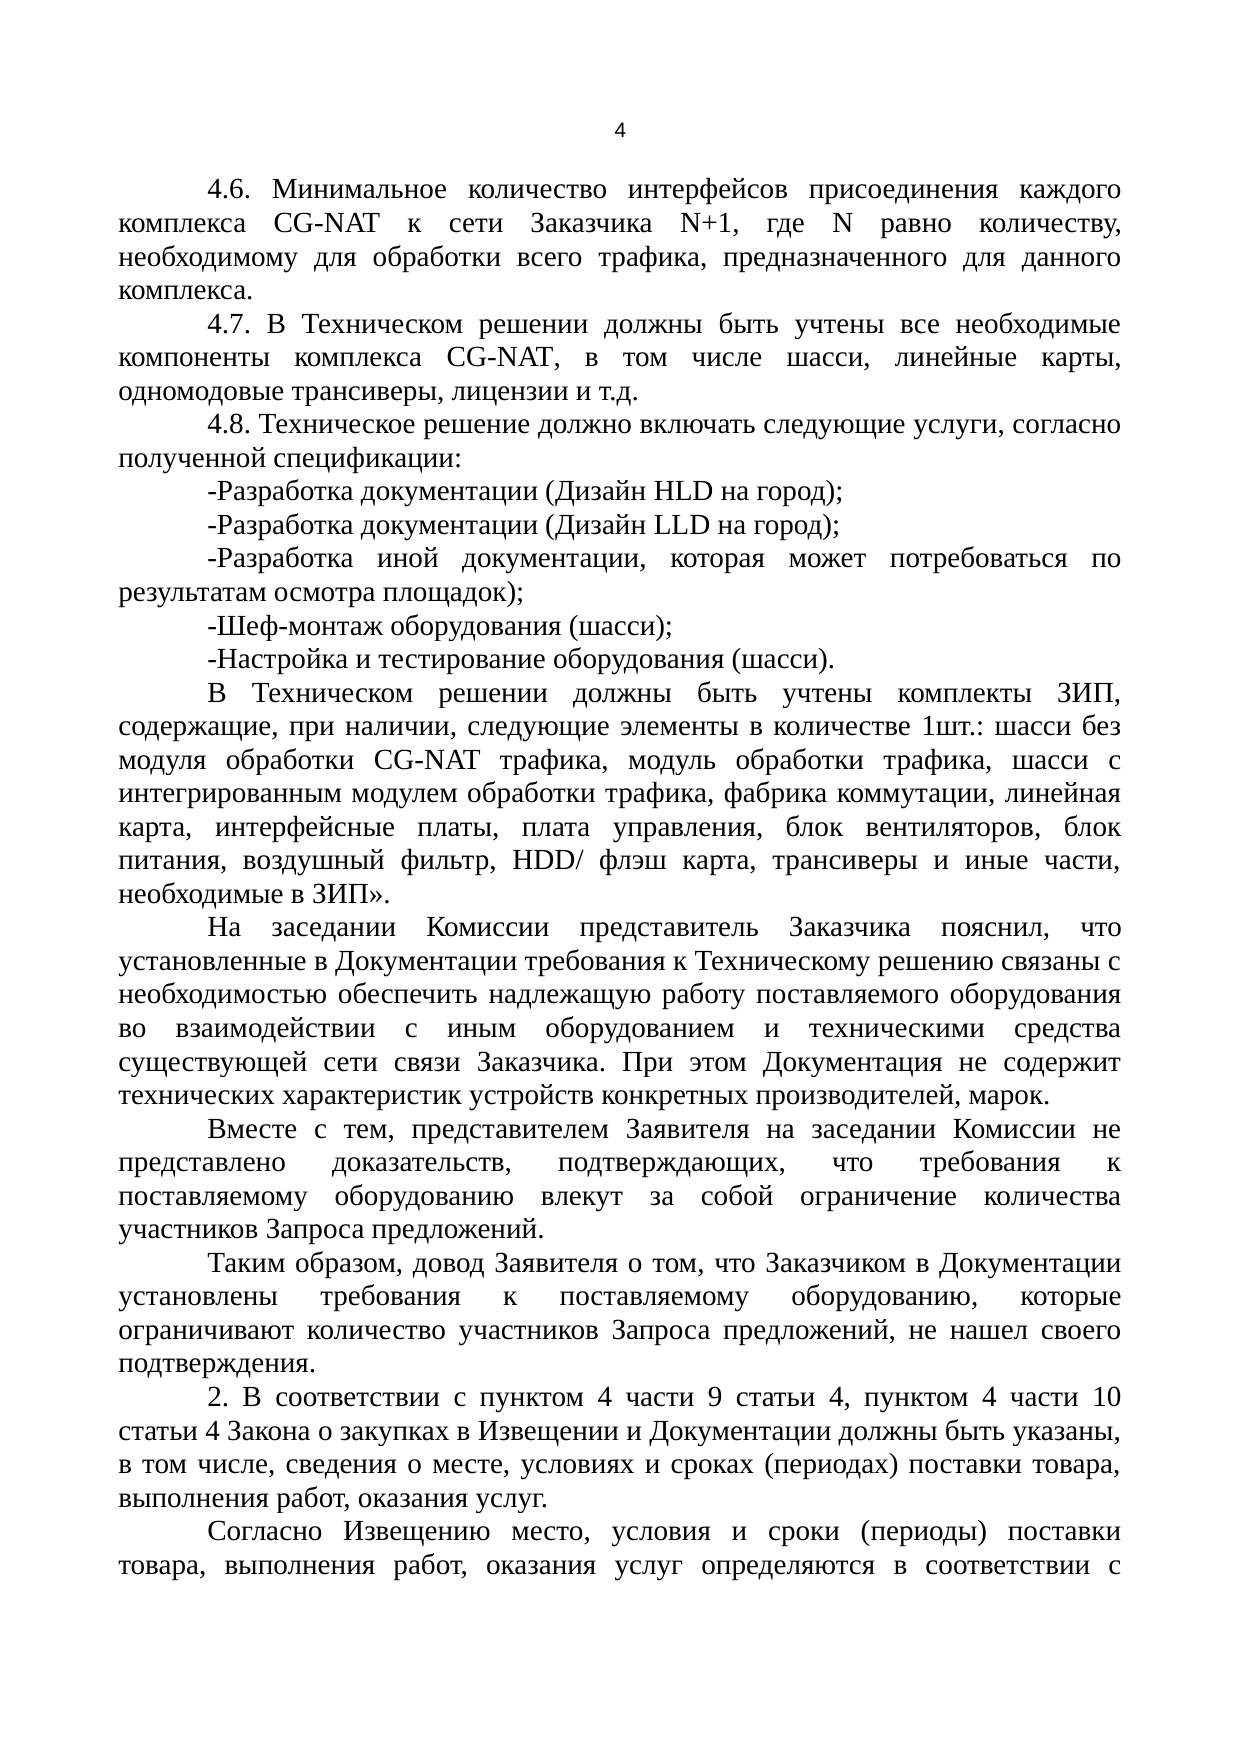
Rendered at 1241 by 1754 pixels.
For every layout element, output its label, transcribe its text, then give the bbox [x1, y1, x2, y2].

text -Шеф-монтаж оборудования (шасси); [118, 608, 1122, 641]
text Согласно Извещению место, условия и сроки (периоды) поставки товара, выполнения работ, оказания услуг определяются в соответствии с [118, 1513, 1122, 1580]
text -Настройка и тестирование оборудования (шасси). [118, 641, 1122, 675]
text -Разработка документации (Дизайн HLD на город); [118, 473, 1122, 507]
text Таким образом, довод Заявителя о том, что Заказчиком в Документации установлены требования к поставляемому оборудованию, которые ограничивают количество участников Запроса предложений, не нашел своего подтверждения. [118, 1245, 1122, 1379]
text -Разработка иной документации, которая может потребоваться по результатам осмотра площадок); [118, 541, 1122, 608]
text Вместе с тем, представителем Заявителя на заседании Комиссии не представлено доказательств, подтверждающих, что требования к поставляемому оборудованию влекут за собой ограничение количества участников Запроса предложений. [118, 1111, 1122, 1245]
text В Техническом решении должны быть учтены комплекты ЗИП, содержащие, при наличии, следующие элементы в количестве 1шт.: шасси без модуля обработки CG-NAT трафика, модуль обработки трафика, шасси с интегрированным модулем обработки трафика, фабрика коммутации, линейная карта, интерфейсные платы, плата управления, блок вентиляторов, блок питания, воздушный фильтр, HDD/ флэш карта, трансиверы и иные части, необходимые в ЗИП». [118, 675, 1122, 909]
text 4.8. Техническое решение должно включать следующие услуги, согласно полученной спецификации: [118, 406, 1122, 473]
text 4.7. В Техническом решении должны быть учтены все необходимые компоненты комплекса CG-NAT, в том числе шасси, линейные карты, одномодовые трансиверы, лицензии и т.д. [118, 306, 1122, 406]
text 2. В соответствии с пунктом 4 части 9 статьи 4, пунктом 4 части 10 статьи 4 Закона о закупках в Извещении и Документации должны быть указаны, в том числе, сведения о месте, условиях и сроках (периодах) поставки товара, выполнения работ, оказания услуг. [118, 1379, 1122, 1513]
text На заседании Комиссии представитель Заказчика пояснил, что установленные в Документации требования к Техническому решению связаны с необходимостью обеспечить надлежащую работу поставляемого оборудования во взаимодействии с иным оборудованием и техническими средства существующей сети связи Заказчика. При этом Документация не содержит технических характеристик устройств конкретных производителей, марок. [118, 909, 1122, 1111]
text -Разработка документации (Дизайн LLD на город); [118, 507, 1122, 541]
text 4.6. Минимальное количество интерфейсов присоединения каждого комплекса CG-NAT к сети Заказчика N+1, где N равно количеству, необходимому для обработки всего трафика, предназначенного для данного комплекса. [118, 172, 1122, 306]
